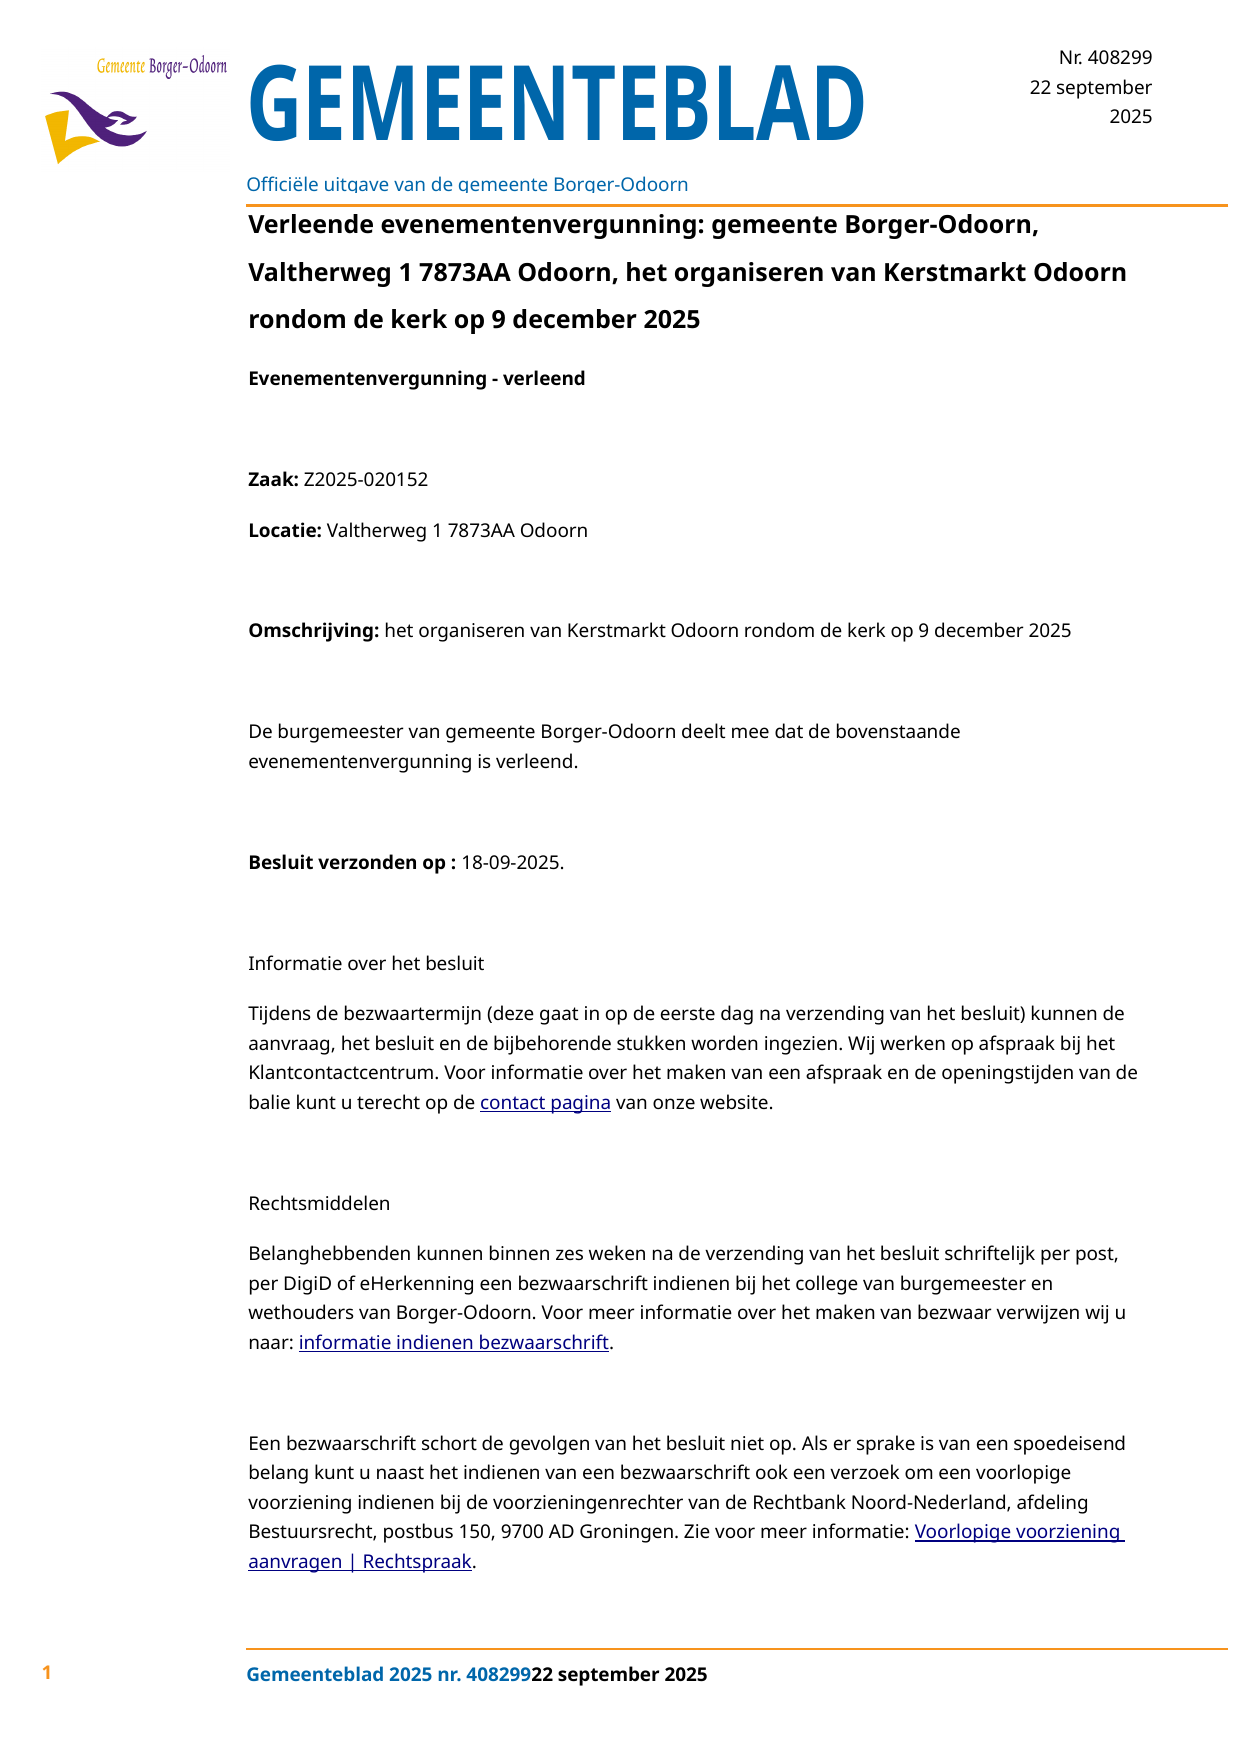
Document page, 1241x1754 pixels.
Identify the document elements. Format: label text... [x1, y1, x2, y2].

text Verleende evenementenvergunning: gemeente Borger-Odoorn, Valtherweg 1 7873AA Odoorn, het organiseren van Kerstmarkt Odoorn rondom de kerk op 9 december 2025 [248, 207, 1152, 336]
text Besluit verzonden op : 18-09-2025. [248, 849, 1152, 874]
picture [41, 47, 231, 172]
text Een bezwaarschrift schort de gevolgen van het besluit niet op. Als er sprake is van een spoedeisend belang kunt u naast het indienen van een bezwaarschrift ook een verzoek om een voorlopige voorziening indienen bij de voorzieningenrechter van de Rechtbank Noord-Nederland, afdeling Bestuursrecht, postbus 150, 9700 AD Groningen. Zie voor meer informatie: Voorlopige voorziening aanvragen | Rechtspraak. [248, 1430, 1152, 1574]
text Rechtsmiddelen [248, 1190, 1152, 1215]
text Evenementenvergunning - verleend [248, 366, 1152, 391]
text Omschrijving: het organiseren van Kerstmarkt Odoorn rondom de kerk op 9 december 2025 [248, 618, 1152, 643]
text Zaak: Z2025-020152 [248, 466, 1152, 492]
text Tijdens de bezwaartermijn (deze gaat in op de eerste dag na verzending van het besluit) kunnen de aanvraag, het besluit en de bijbehorende stukken worden ingezien. Wij werken op afspraak bij het Klantcontactcentrum. Voor informatie over het maken van een afspraak en de openingstijden van de balie kunt u terecht op de contact pagina van onze website. [248, 1000, 1152, 1114]
text Belanghebbenden kunnen binnen zes weken na de verzending van het besluit schriftelijk per post, per DigiD of eHerkenning een bezwaarschrift indienen bij het college van burgemeester en wethouders van Borger-Odoorn. Voor meer informatie over het maken van bezwaar verwijzen wij u naar: informatie indienen bezwaarschrift. [248, 1240, 1152, 1354]
text De burgemeester van gemeente Borger-Odoorn deelt mee dat de bovenstaande evenementenvergunning is verleend. [248, 718, 1152, 774]
text Locatie: Valtherweg 1 7873AA Odoorn [248, 517, 1152, 542]
text Informatie over het besluit [248, 950, 1152, 975]
